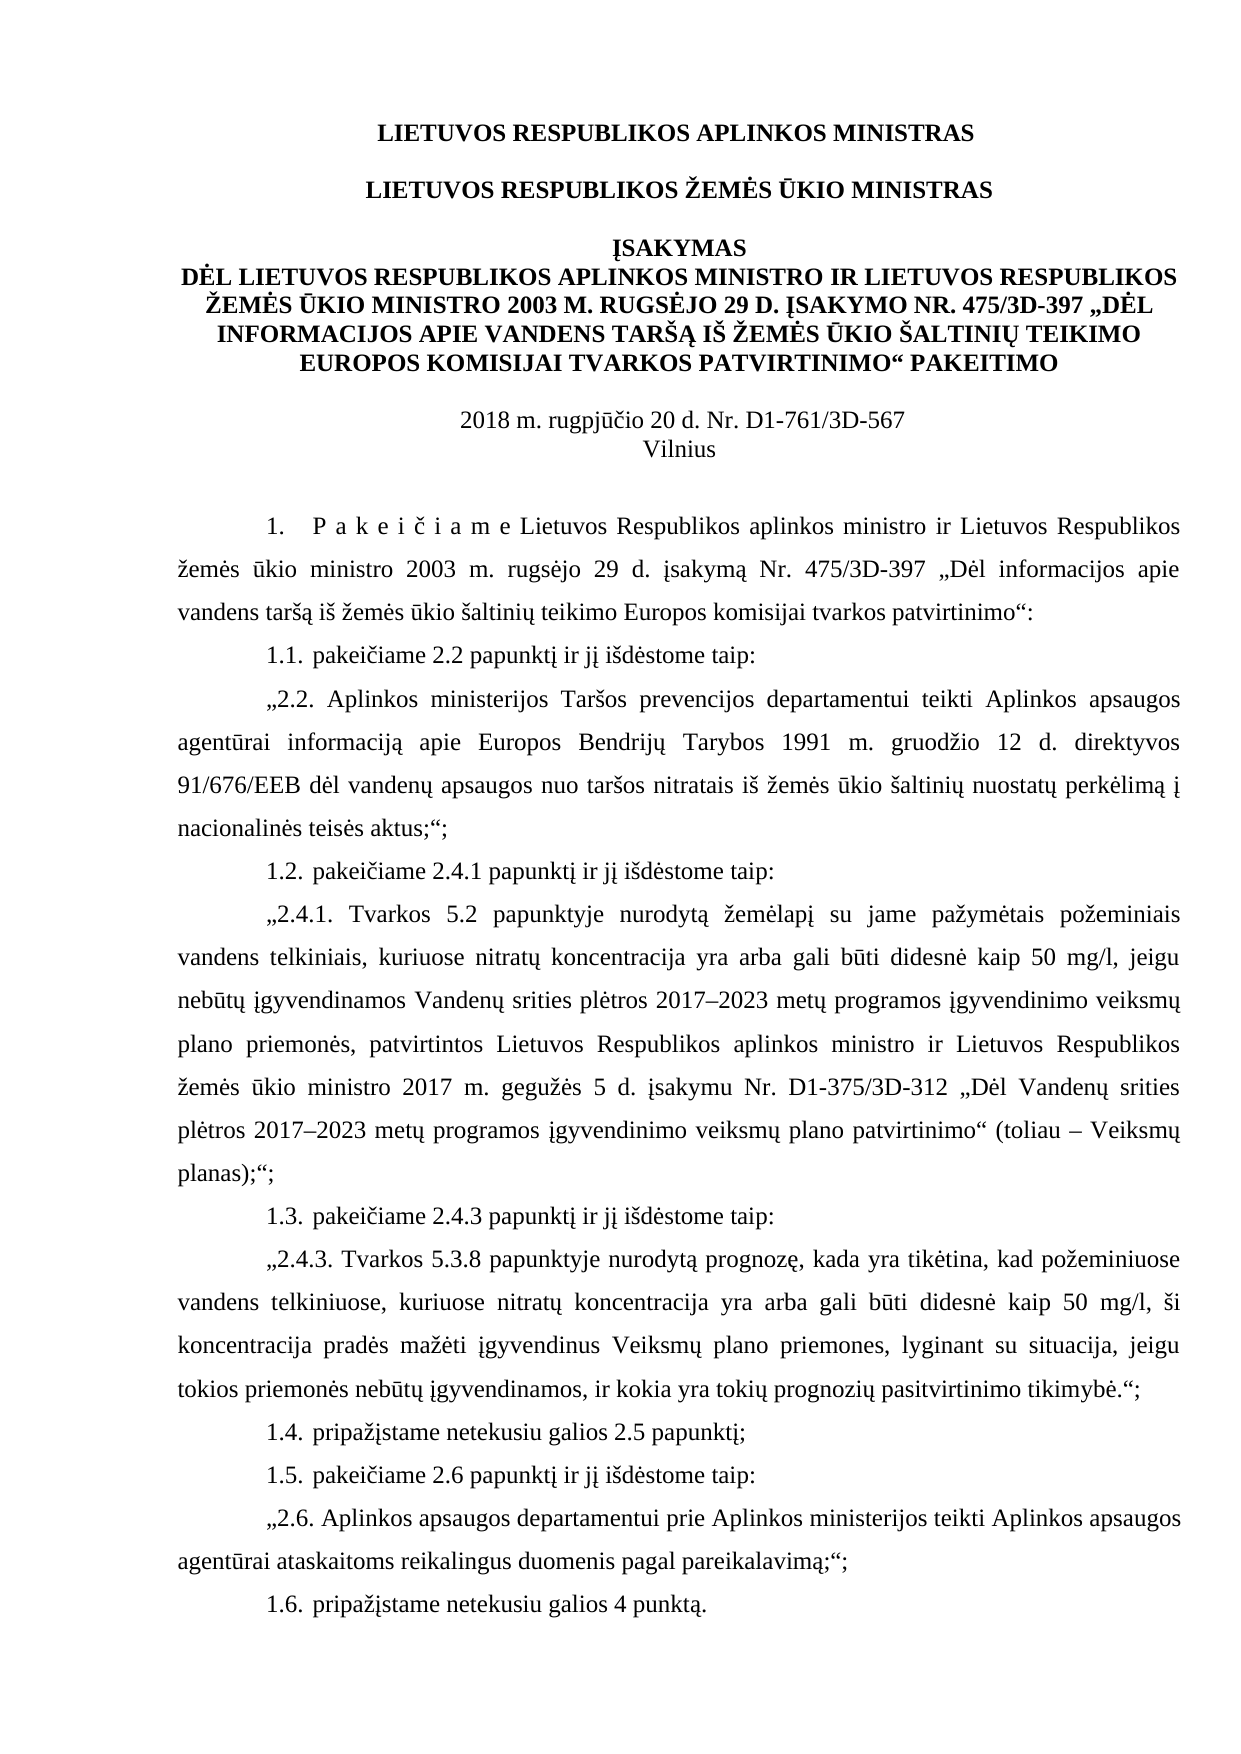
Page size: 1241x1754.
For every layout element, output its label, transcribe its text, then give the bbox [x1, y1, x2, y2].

text 1.5. pakeičiame 2.6 papunktį ir jį išdėstome taip: [177, 1460, 1181, 1489]
text 1.3. pakeičiame 2.4.3 papunktį ir jį išdėstome taip: [177, 1201, 1181, 1230]
text Vilnius [177, 434, 1181, 463]
text LIETUVOS RESPUBLIKOS ŽEMĖS ŪKIO MINISTRAS [177, 176, 1181, 204]
text LIETUVOS RESPUBLIKOS APLINKOS MINISTRAS [177, 118, 1181, 147]
text 2018 m. rugpjūčio 20 d. Nr. D1-761/3D-567 [177, 406, 1181, 434]
text 1.2. pakeičiame 2.4.1 papunktį ir jį išdėstome taip: [177, 856, 1181, 885]
text 1.1. pakeičiame 2.2 papunktį ir jį išdėstome taip: [177, 641, 1181, 669]
text 1. P a k e i č i a m e Lietuvos Respublikos aplinkos ministro ir Lietuvos Respublikos žemės ūkio ministro 2003 m. rugsėjo 29 d. įsakymą Nr. 475/3D-397 „Dėl informacijos apie vandens taršą iš žemės ūkio šaltinių teikimo Europos komisijai tvarkos patvirtinimo“: [177, 511, 1181, 626]
text 1.6. pripažįstame netekusiu galios 4 punktą. [177, 1589, 1181, 1618]
text 1.4. pripažįstame netekusiu galios 2.5 papunktį; [177, 1417, 1181, 1446]
text „2.6. Aplinkos apsaugos departamentui prie Aplinkos ministerijos teikti Aplinkos apsaugos agentūrai ataskaitoms reikalingus duomenis pagal pareikalavimą;“; [177, 1503, 1181, 1575]
text „2.4.1. Tvarkos 5.2 papunktyje nurodytą žemėlapį su jame pažymėtais požeminiais vandens telkiniais, kuriuose nitratų koncentracija yra arba gali būti didesnė kaip 50 mg/l, jeigu nebūtų įgyvendinamos Vandenų srities plėtros 2017–2023 metų programos įgyvendinimo veiksmų plano priemonės, patvirtintos Lietuvos Respublikos aplinkos ministro ir Lietuvos Respublikos žemės ūkio ministro 2017 m. gegužės 5 d. įsakymu Nr. D1-375/3D-312 „Dėl Vandenų srities plėtros 2017–2023 metų programos įgyvendinimo veiksmų plano patvirtinimo“ (toliau – Veiksmų planas);“; [177, 899, 1181, 1187]
text ĮSAKYMAS [177, 233, 1181, 262]
text „2.4.3. Tvarkos 5.3.8 papunktyje nurodytą prognozę, kada yra tikėtina, kad požeminiuose vandens telkiniuose, kuriuose nitratų koncentracija yra arba gali būti didesnė kaip 50 mg/l, ši koncentracija pradės mažėti įgyvendinus Veiksmų plano priemones, lyginant su situacija, jeigu tokios priemonės nebūtų įgyvendinamos, ir kokia yra tokių prognozių pasitvirtinimo tikimybė.“; [177, 1244, 1181, 1402]
text DĖL LIETUVOS RESPUBLIKOS APLINKOS MINISTRO IR LIETUVOS RESPUBLIKOS ŽEMĖS ŪKIO MINISTRO 2003 M. RUGSĖJO 29 D. ĮSAKYMO NR. 475/3D-397 „DĖL INFORMACIJOS APIE VANDENS TARŠĄ IŠ ŽEMĖS ŪKIO ŠALTINIŲ TEIKIMO EUROPOS KOMISIJAI TVARKOS PATVIRTINIMO“ PAKEITIMO [177, 262, 1181, 377]
text „2.2. Aplinkos ministerijos Taršos prevencijos departamentui teikti Aplinkos apsaugos agentūrai informaciją apie Europos Bendrijų Tarybos 1991 m. gruodžio 12 d. direktyvos 91/676/EEB dėl vandenų apsaugos nuo taršos nitratais iš žemės ūkio šaltinių nuostatų perkėlimą į nacionalinės teisės aktus;“; [177, 684, 1181, 842]
